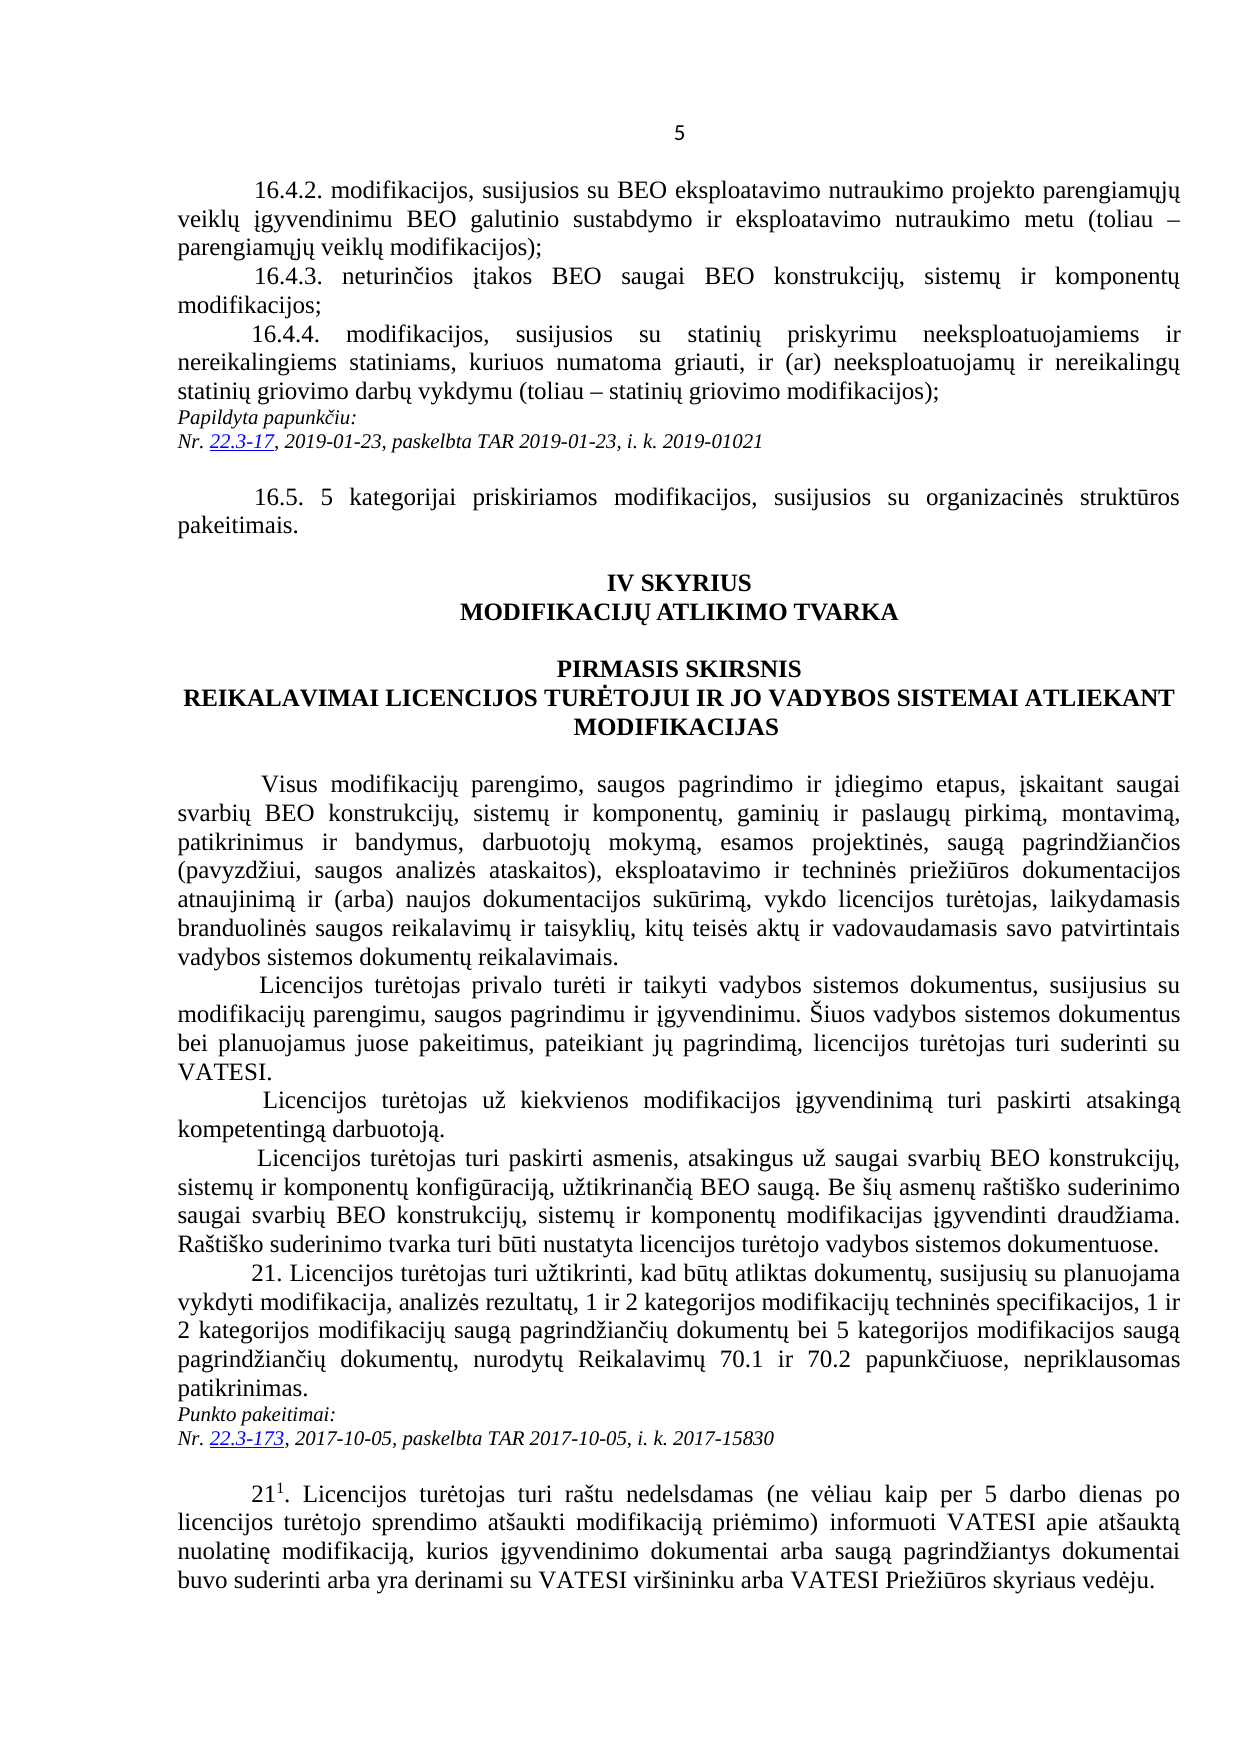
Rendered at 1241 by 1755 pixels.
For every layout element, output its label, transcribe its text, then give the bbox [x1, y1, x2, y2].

text 18. Licencijos turėtojas privalo turėti ir taikyti vadybos sistemos dokumentus, susijusius su modifikacijų parengimu, saugos pagrindimu ir įgyvendinimu. Šiuos vadybos sistemos dokumentus bei planuojamus juose pakeitimus, pateikiant jų pagrindimą, licencijos turėtojas turi suderinti su VATESI. [177, 971, 1181, 1086]
text 211. Licencijos turėtojas turi raštu nedelsdamas (ne vėliau kaip per 5 darbo dienas po licencijos turėtojo sprendimo atšaukti modifikaciją priėmimo) informuoti VATESI apie atšauktą nuolatinę modifikaciją, kurios įgyvendinimo dokumentai arba saugą pagrindžiantys dokumentai buvo suderinti arba yra derinami su VATESI viršininku arba VATESI Priežiūros skyriaus vedėju. [177, 1479, 1181, 1594]
text Nr. 22.3-17, 2019-01-23, paskelbta TAR 2019-01-23, i. k. 2019-01021 [177, 429, 1181, 453]
text Papildyta papunkčiu: [177, 405, 1181, 429]
text 17. Visus modifikacijų parengimo, saugos pagrindimo ir įdiegimo etapus, įskaitant saugai svarbių BEO konstrukcijų, sistemų ir komponentų, gaminių ir paslaugų pirkimą, montavimą, patikrinimus ir bandymus, darbuotojų mokymą, esamos projektinės, saugą pagrindžiančios (pavyzdžiui, saugos analizės ataskaitos), eksploatavimo ir techninės priežiūros dokumentacijos atnaujinimą ir (arba) naujos dokumentacijos sukūrimą, vykdo licencijos turėtojas, laikydamasis branduolinės saugos reikalavimų ir taisyklių, kitų teisės aktų ir vadovaudamasis savo patvirtintais vadybos sistemos dokumentų reikalavimais. [177, 769, 1181, 971]
text 19. Licencijos turėtojas už kiekvienos modifikacijos įgyvendinimą turi paskirti atsakingą kompetentingą darbuotoją. [177, 1086, 1181, 1143]
text Nr. 22.3-173, 2017-10-05, paskelbta TAR 2017-10-05, i. k. 2017-15830 [177, 1426, 1181, 1450]
text 16.4.2. modifikacijos, susijusios su BEO eksploatavimo nutraukimo projekto parengiamųjų veiklų įgyvendinimu BEO galutinio sustabdymo ir eksploatavimo nutraukimo metu (toliau – parengiamųjų veiklų modifikacijos); [177, 175, 1181, 261]
text 20. Licencijos turėtojas turi paskirti asmenis, atsakingus už saugai svarbių BEO konstrukcijų, sistemų ir komponentų konfigūraciją, užtikrinančią BEO saugą. Be šių asmenų raštiško suderinimo saugai svarbių BEO konstrukcijų, sistemų ir komponentų modifikacijas įgyvendinti draudžiama. Raštiško suderinimo tvarka turi būti nustatyta licencijos turėtojo vadybos sistemos dokumentuose. [177, 1143, 1181, 1258]
text IV SKYRIUS [177, 568, 1181, 597]
text 16.5. 5 kategorijai priskiriamos modifikacijos, susijusios su organizacinės struktūros pakeitimais. [177, 482, 1181, 539]
text MODIFIKACIJŲ ATLIKIMO TVARKA [177, 597, 1181, 626]
text REIKALAVIMAI LICENCIJOS TURĖTOJUI IR JO VADYBOS SISTEMAI ATLIEKANT MODIFIKACIJAS [177, 683, 1181, 741]
text 21. Licencijos turėtojas turi užtikrinti, kad būtų atliktas dokumentų, susijusių su planuojama vykdyti modifikacija, analizės rezultatų, 1 ir 2 kategorijos modifikacijų techninės specifikacijos, 1 ir 2 kategorijos modifikacijų saugą pagrindžiančių dokumentų bei 5 kategorijos modifikacijos saugą pagrindžiančių dokumentų, nurodytų Reikalavimų 70.1 ir 70.2 papunkčiuose, nepriklausomas patikrinimas. [177, 1258, 1181, 1402]
text PIRMASIS SKIRSNIS [177, 654, 1181, 683]
text 16.4.4. modifikacijos, susijusios su statinių priskyrimu neeksploatuojamiems ir nereikalingiems statiniams, kuriuos numatoma griauti, ir (ar) neeksploatuojamų ir nereikalingų statinių griovimo darbų vykdymu (toliau – statinių griovimo modifikacijos); [177, 319, 1181, 405]
text 16.4.3. neturinčios įtakos BEO saugai BEO konstrukcijų, sistemų ir komponentų modifikacijos; [177, 261, 1181, 319]
text Punkto pakeitimai: [177, 1402, 1181, 1426]
